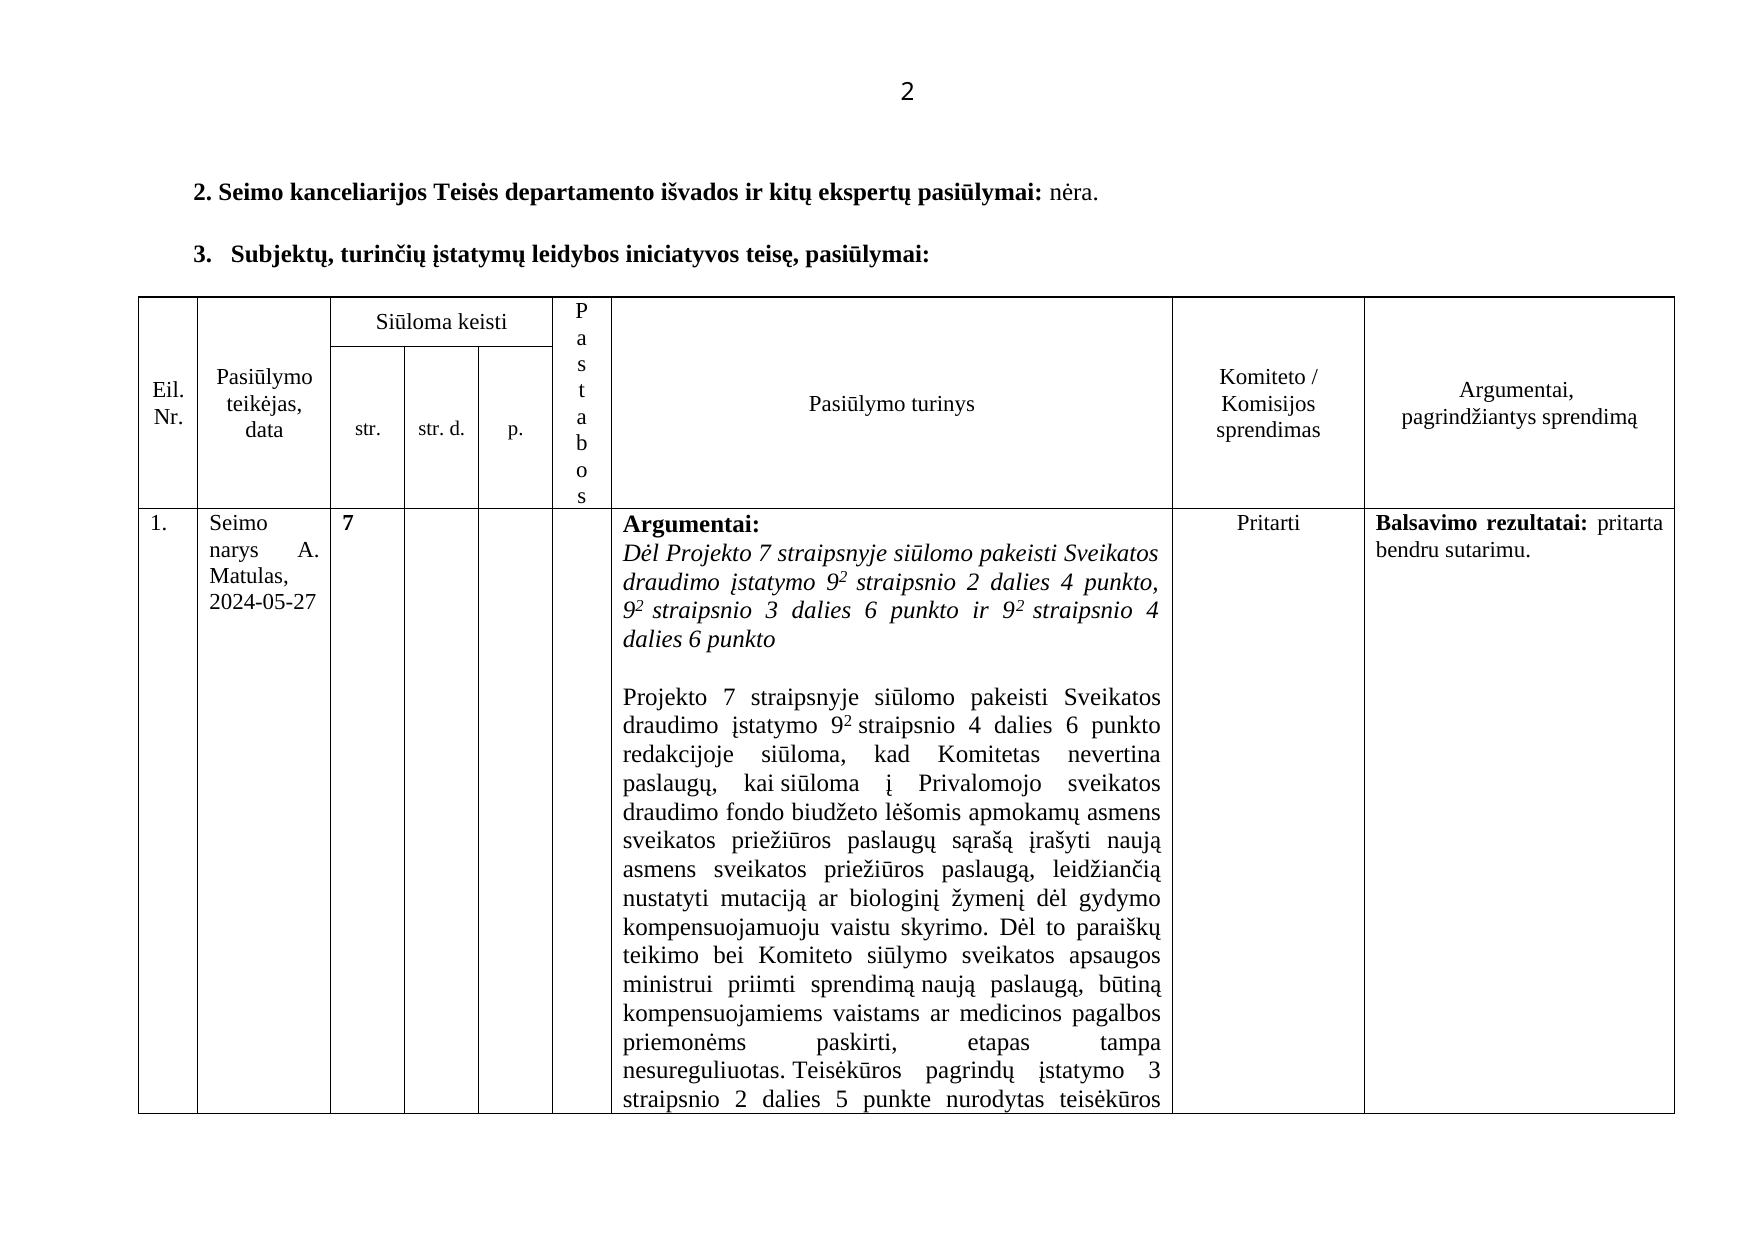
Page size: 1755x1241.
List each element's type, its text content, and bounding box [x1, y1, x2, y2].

table_cell 7 [331, 509, 404, 1113]
table_cell 1. [139, 509, 197, 1113]
table_cell str. [331, 347, 404, 508]
table_header Pastabos [553, 298, 611, 508]
table_header Argumentai, pagrindžiantys sprendimą [1365, 298, 1674, 508]
table_header Komiteto / Komisijos sprendimas [1173, 298, 1364, 508]
table_cell Balsavimo rezultatai: pritarta bendru sutarimu. [1365, 509, 1674, 1113]
table_cell p. [479, 347, 552, 508]
table_cell str. d. [405, 347, 478, 508]
table_header Siūloma keisti [331, 298, 552, 346]
table_header Pasiūlymo turinys [612, 298, 1172, 508]
table_header Eil. Nr. [139, 298, 197, 508]
list Subjektų, turinčių įstatymų leidybos iniciatyvos teisę, pasiūlymai: [193, 239, 1695, 268]
table_cell [405, 509, 478, 1113]
text 2. Seimo kanceliarijos Teisės departamento išvados ir kitų ekspertų pasiūlymai: nėra. [118, 177, 1695, 206]
table_cell [479, 509, 552, 1113]
table_header Pasiūlymo teikėjas, data [198, 298, 330, 508]
table_cell Pritarti [1173, 509, 1364, 1113]
table_cell [553, 509, 611, 1113]
table_cell Seimo narys A. Matulas, 2024-05-27 [198, 509, 330, 1113]
